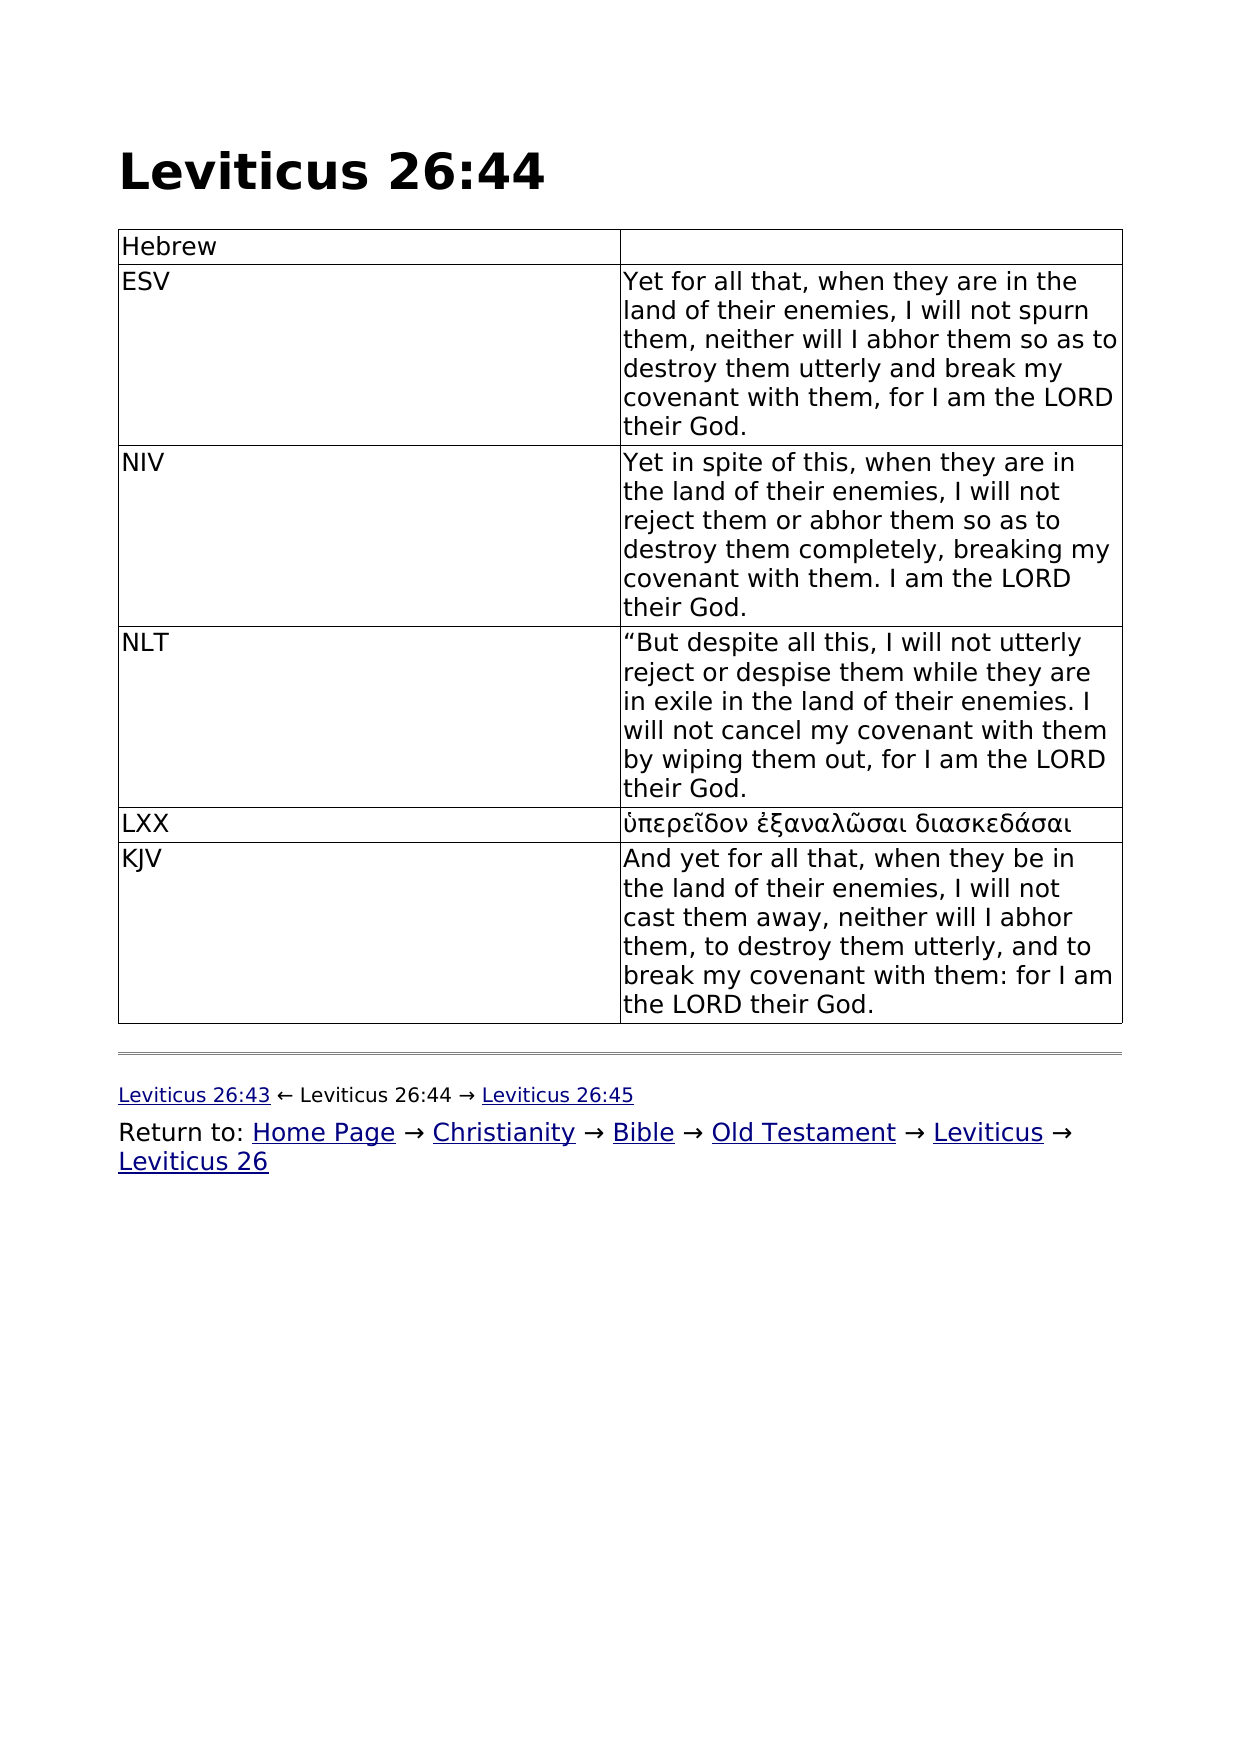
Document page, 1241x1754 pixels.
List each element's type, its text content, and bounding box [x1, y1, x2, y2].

table_cell ESV [119, 265, 620, 445]
table_cell NLT [119, 627, 620, 807]
table_header Hebrew [119, 230, 620, 264]
table_cell Yet in spite of this, when they are in the land of their enemies, I will not reject them or abhor them so as to destroy them completely, breaking my covenant with them. I am the LORD their God. [621, 446, 1122, 626]
table_header [621, 230, 1122, 264]
text Leviticus 26:43 ← Leviticus 26:44 → Leviticus 26:45 [118, 1084, 1122, 1118]
table_cell KJV [119, 843, 620, 1023]
table_cell And yet for all that, when they be in the land of their enemies, I will not cast them away, neither will I abhor them, to destroy them utterly, and to break my covenant with them: for I am the LORD their God. [621, 843, 1122, 1023]
subtitle Leviticus 26:44 [118, 143, 1122, 201]
text Return to: Home Page → Christianity → Bible → Old Testament → Leviticus → Leviticus 26 [118, 1118, 1122, 1176]
table_cell NIV [119, 446, 620, 626]
table_cell ὑπερεῖδον ἐξαναλῶσαι διασκεδάσαι [621, 808, 1122, 842]
table_cell Yet for all that, when they are in the land of their enemies, I will not spurn them, neither will I abhor them so as to destroy them utterly and break my covenant with them, for I am the LORD their God. [621, 265, 1122, 445]
table_cell LXX [119, 808, 620, 842]
table_cell “But despite all this, I will not utterly reject or despise them while they are in exile in the land of their enemies. I will not cancel my covenant with them by wiping them out, for I am the LORD their God. [621, 627, 1122, 807]
